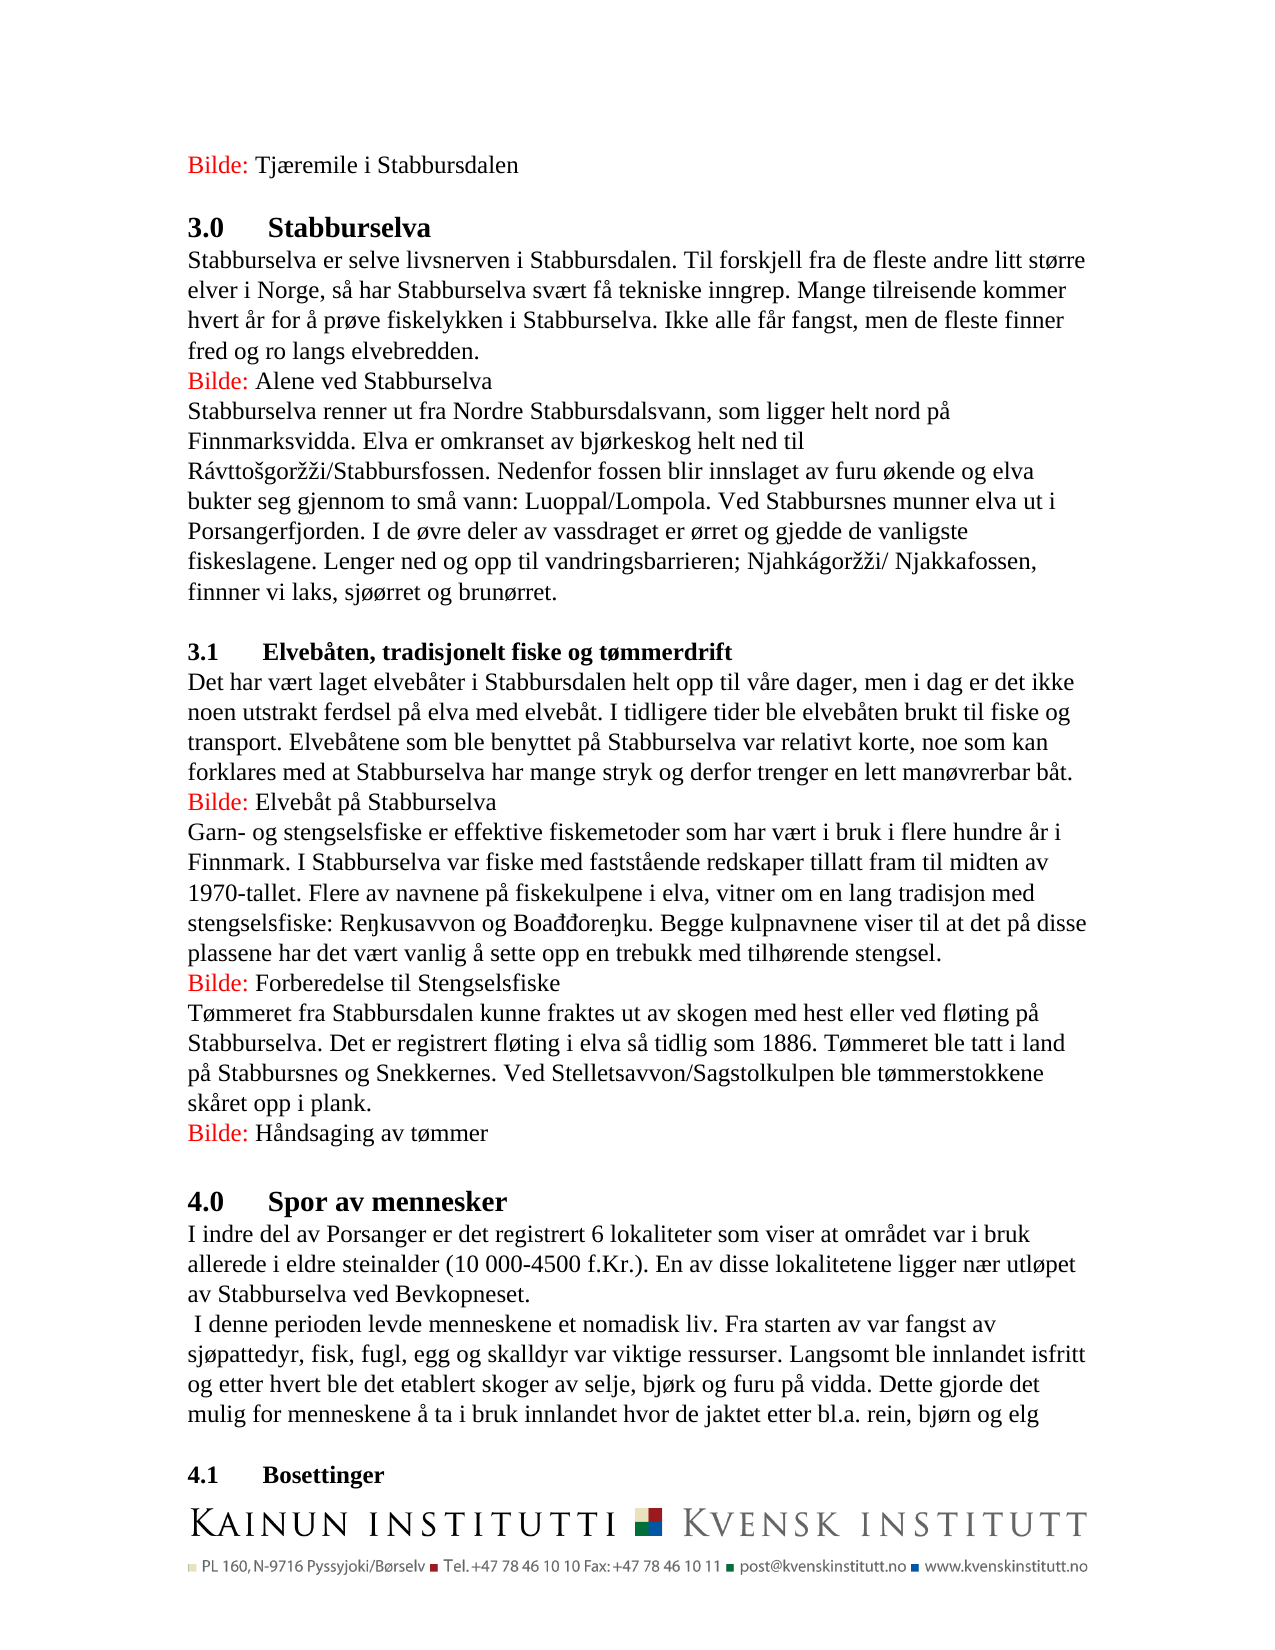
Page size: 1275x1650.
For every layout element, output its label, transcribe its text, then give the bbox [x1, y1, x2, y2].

text Bilde: Tjæremile i Stabbursdalen [187, 150, 1087, 179]
text Garn- og stengselsfiske er effektive fiskemetoder som har vært i bruk i flere hundre år i Finnmark. I Stabburselva var fiske med faststående redskaper tillatt fram til midten av 1970-tallet. Flere av navnene på fiskekulpene i elva, vitner om en lang tradisjon med stengselsfiske: Reŋkusavvon og Boađđoreŋku. Begge kulpnavnene viser til at det på disse plassene har det vært vanlig å sette opp en trebukk med tilhørende stengsel. [187, 817, 1087, 967]
text I indre del av Porsanger er det registrert 6 lokaliteter som viser at området var i bruk allerede i eldre steinalder (10 000-4500 f.Kr.). En av disse lokalitetene ligger nær utløpet av Stabburselva ved Bevkopneset. [187, 1219, 1087, 1308]
text Bilde: Håndsaging av tømmer [187, 1118, 1087, 1147]
text 4.1 Bosettinger [187, 1460, 1087, 1488]
text 4.0 Spor av mennesker [187, 1184, 1087, 1217]
picture [187, 1508, 1088, 1577]
text 3.1 Elvebåten, tradisjonelt fiske og tømmerdrift [187, 637, 1087, 666]
text Det har vært laget elvebåter i Stabbursdalen helt opp til våre dager, men i dag er det ikke noen utstrakt ferdsel på elva med elvebåt. I tidligere tider ble elvebåten brukt til fiske og transport. Elvebåtene som ble benyttet på Stabburselva var relativt korte, noe som kan forklares med at Stabburselva har mange stryk og derfor trenger en lett manøvrerbar båt. [187, 667, 1087, 786]
text Tømmeret fra Stabbursdalen kunne fraktes ut av skogen med hest eller ved fløting på Stabburselva. Det er registrert fløting i elva så tidlig som 1886. Tømmeret ble tatt i land på Stabbursnes og Snekkernes. Ved Stelletsavvon/Sagstolkulpen ble tømmerstokkene skåret opp i plank. [187, 998, 1087, 1117]
text Stabburselva er selve livsnerven i Stabbursdalen. Til forskjell fra de fleste andre litt større elver i Norge, så har Stabburselva svært få tekniske inngrep. Mange tilreisende kommer hvert år for å prøve fiskelykken i Stabburselva. Ikke alle får fangst, men de fleste finner fred og ro langs elvebredden. [187, 245, 1087, 364]
text Bilde: Forberedelse til Stengselsfiske [187, 968, 1087, 997]
text Stabburselva renner ut fra Nordre Stabbursdalsvann, som ligger helt nord på Finnmarksvidda. Elva er omkranset av bjørkeskog helt ned til Rávttošgoržži/Stabbursfossen. Nedenfor fossen blir innslaget av furu økende og elva bukter seg gjennom to små vann: Luoppal/Lompola. Ved Stabbursnes munner elva ut i Porsangerfjorden. I de øvre deler av vassdraget er ørret og gjedde de vanligste fiskeslagene. Lenger ned og opp til vandringsbarrieren; Njahkágoržži/ Njakkafossen, finnner vi laks, sjøørret og brunørret. [187, 396, 1087, 605]
text Bilde: Elvebåt på Stabburselva [187, 787, 1087, 816]
text 3.0 Stabburselva [187, 210, 1087, 244]
text I denne perioden levde menneskene et nomadisk liv. Fra starten av var fangst av sjøpattedyr, fisk, fugl, egg og skalldyr var viktige ressurser. Langsomt ble innlandet isfritt og etter hvert ble det etablert skoger av selje, bjørk og furu på vidda. Dette gjorde det mulig for menneskene å ta i bruk innlandet hvor de jaktet etter bl.a. rein, bjørn og elg [187, 1309, 1087, 1428]
text Bilde: Alene ved Stabburselva [187, 366, 1087, 394]
